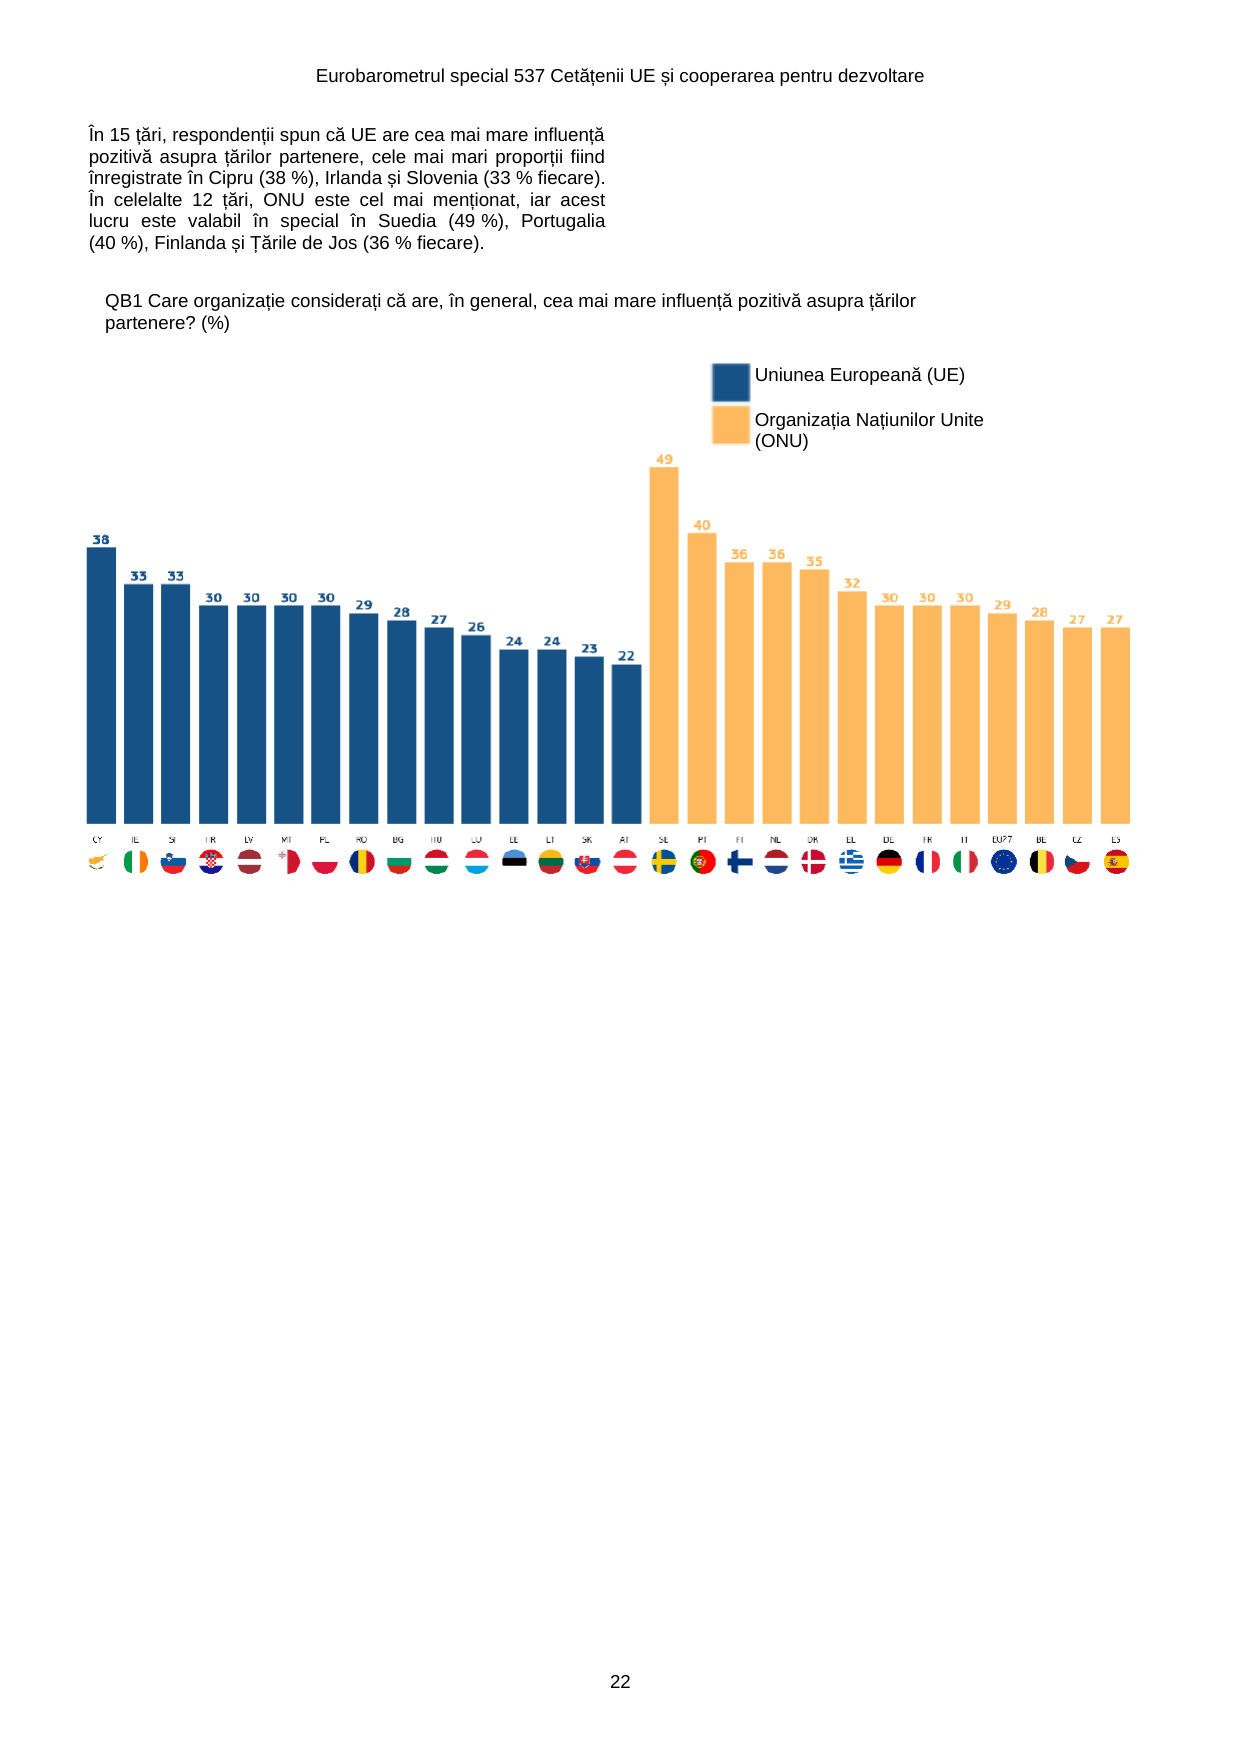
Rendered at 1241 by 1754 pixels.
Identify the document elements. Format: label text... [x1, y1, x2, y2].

text În 15 țări, respondenții spun că UE are cea mai mare influență pozitivă asupra țărilor partenere, cele mai mari proporții fiind înregistrate în Cipru (38 %), Irlanda și Slovenia (33 % fiecare). În celelalte 12 țări, ONU este cel mai menționat, iar acest lucru este valabil în special în Suedia (49 %), Portugalia (40 %), Finlanda și Țările de Jos (36 % fiecare). [88, 124, 605, 253]
picture [75, 343, 1139, 887]
